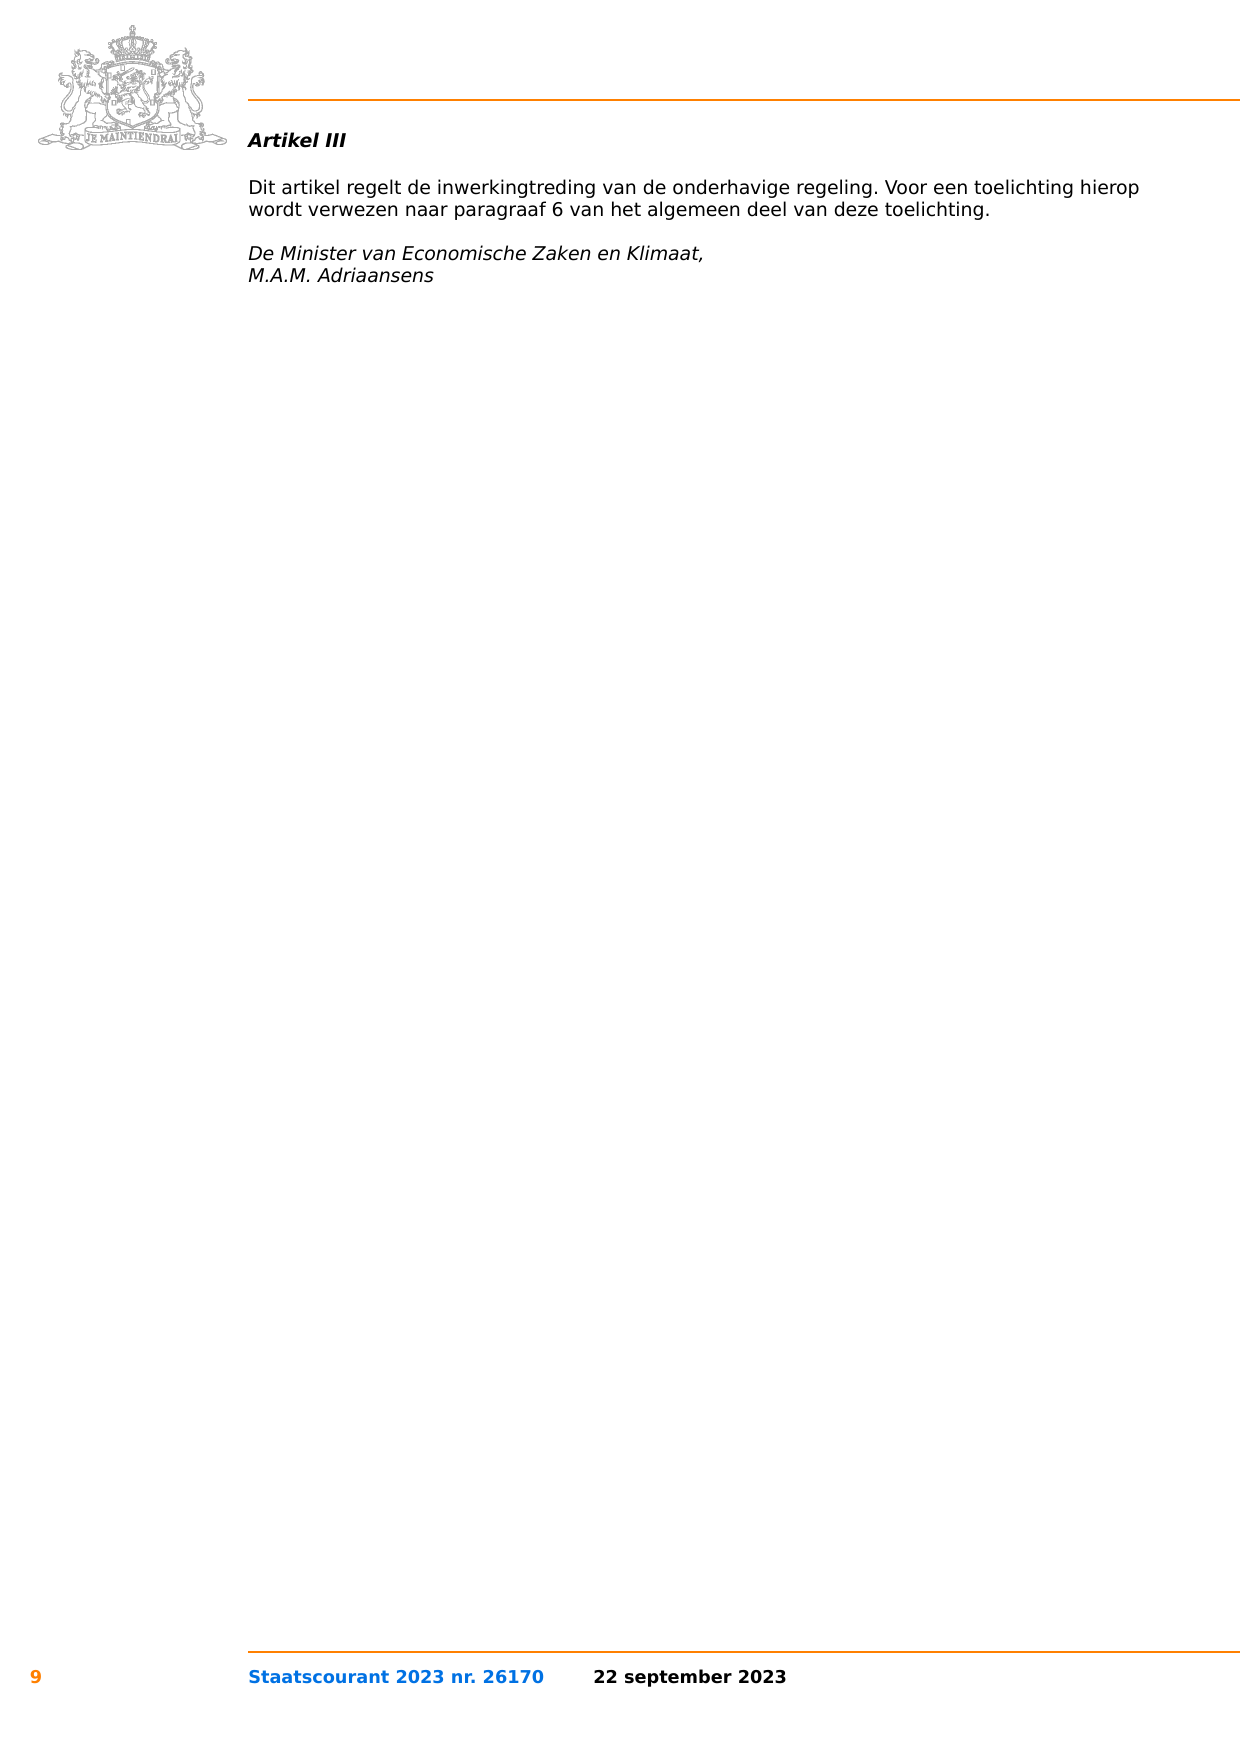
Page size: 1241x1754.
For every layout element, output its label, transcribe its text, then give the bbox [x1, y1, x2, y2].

text De Minister van Economische Zaken en Klimaat, M.A.M. Adriaansens [248, 243, 1163, 287]
text Dit artikel regelt de inwerkingtreding van de onderhavige regeling. Voor een toelichting hierop wordt verwezen naar paragraaf 6 van het algemeen deel van deze toelichting. [248, 177, 1163, 221]
picture [38, 25, 227, 150]
subtitle Artikel III [248, 130, 1163, 152]
